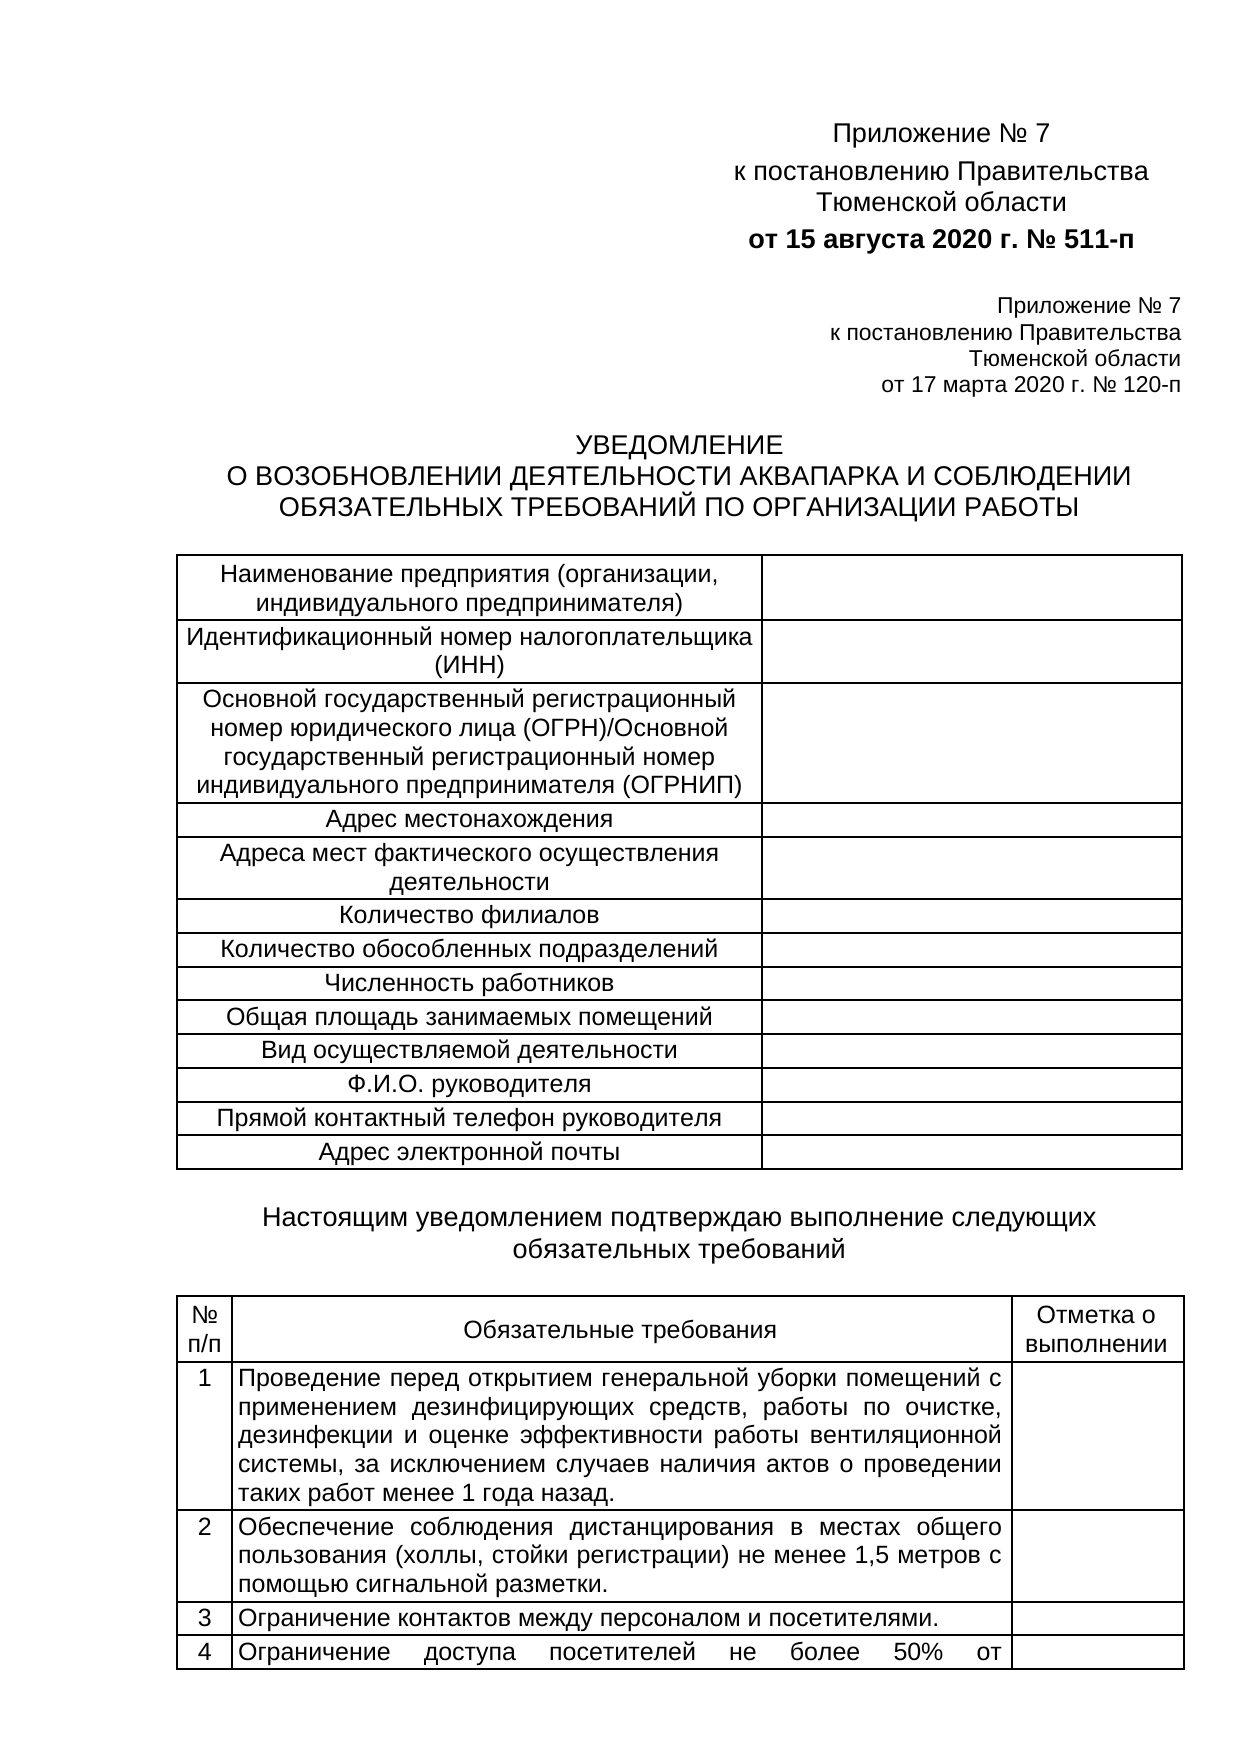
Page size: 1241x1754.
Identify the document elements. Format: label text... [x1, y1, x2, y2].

table_cell Ф.И.О. руководителя [178, 1069, 761, 1101]
table_cell Адрес местонахождения [178, 804, 761, 836]
text О ВОЗОБНОВЛЕНИИ ДЕЯТЕЛЬНОСТИ АКВАПАРКА И СОБЛЮДЕНИИ ОБЯЗАТЕЛЬНЫХ ТРЕБОВАНИЙ ПО ОРГАНИЗАЦИИ РАБОТЫ [177, 460, 1181, 523]
table_cell Количество филиалов [178, 900, 761, 932]
table_cell [763, 1035, 1181, 1067]
table_cell Адрес электронной почты [178, 1136, 761, 1168]
table_cell [763, 621, 1181, 682]
table_header [177, 117, 705, 266]
table_header Приложение № 7 к постановлению Правительства Тюменской области от 15 августа 2020 г. № 511-п [705, 117, 1177, 266]
text от 17 марта 2020 г. № 120-п [177, 371, 1181, 398]
table_header № п/п [178, 1297, 231, 1361]
table_cell [1013, 1363, 1183, 1509]
text УВЕДОМЛЕНИЕ [177, 429, 1181, 460]
table_cell [763, 1069, 1181, 1101]
table_cell Ограничение доступа посетителей не более 50% от [233, 1636, 1011, 1668]
table_cell [763, 968, 1181, 999]
table_cell [763, 900, 1181, 932]
table_header Наименование предприятия (организации, индивидуального предпринимателя) [178, 556, 761, 619]
text Приложение № 7 [177, 292, 1181, 319]
table_cell Прямой контактный телефон руководителя [178, 1103, 761, 1134]
table_cell [763, 1001, 1181, 1033]
text Тюменской области [177, 345, 1181, 371]
table_cell Обеспечение соблюдения дистанцирования в местах общего пользования (холлы, стойки регистрации) не менее 1,5 метров с помощью сигнальной разметки. [233, 1511, 1011, 1601]
table_cell Общая площадь занимаемых помещений [178, 1001, 761, 1033]
table_cell Численность работников [178, 968, 761, 999]
table_cell [763, 1136, 1181, 1168]
table_cell [763, 934, 1181, 966]
table_cell [763, 838, 1181, 898]
table_cell 1 [178, 1363, 231, 1509]
table_cell 4 [178, 1636, 231, 1668]
table_cell [1013, 1636, 1183, 1668]
table_header [763, 556, 1181, 619]
table_cell 2 [178, 1511, 231, 1601]
table_header Отметка о выполнении [1013, 1297, 1183, 1361]
table_cell Ограничение контактов между персоналом и посетителями. [233, 1603, 1011, 1634]
table_cell [763, 684, 1181, 802]
text к постановлению Правительства [177, 319, 1181, 345]
text обязательных требований [177, 1233, 1181, 1264]
table_cell [763, 804, 1181, 836]
table_cell [1013, 1511, 1183, 1601]
table_header Обязательные требования [233, 1297, 1011, 1361]
table_cell Проведение перед открытием генеральной уборки помещений с применением дезинфицирующих средств, работы по очистке, дезинфекции и оценке эффективности работы вентиляционной системы, за исключением случаев наличия актов о проведении таких работ менее 1 года назад. [233, 1363, 1011, 1509]
table_cell [1013, 1603, 1183, 1634]
table_cell 3 [178, 1603, 231, 1634]
table_cell [763, 1103, 1181, 1134]
table_cell Вид осуществляемой деятельности [178, 1035, 761, 1067]
text Настоящим уведомлением подтверждаю выполнение следующих [177, 1201, 1181, 1233]
table_cell Адреса мест фактического осуществления деятельности [178, 838, 761, 898]
table_cell Идентификационный номер налогоплательщика (ИНН) [178, 621, 761, 682]
table_cell Количество обособленных подразделений [178, 934, 761, 966]
table_cell Основной государственный регистрационный номер юридического лица (ОГРН)/Основной государственный регистрационный номер индивидуального предпринимателя (ОГРНИП) [178, 684, 761, 802]
